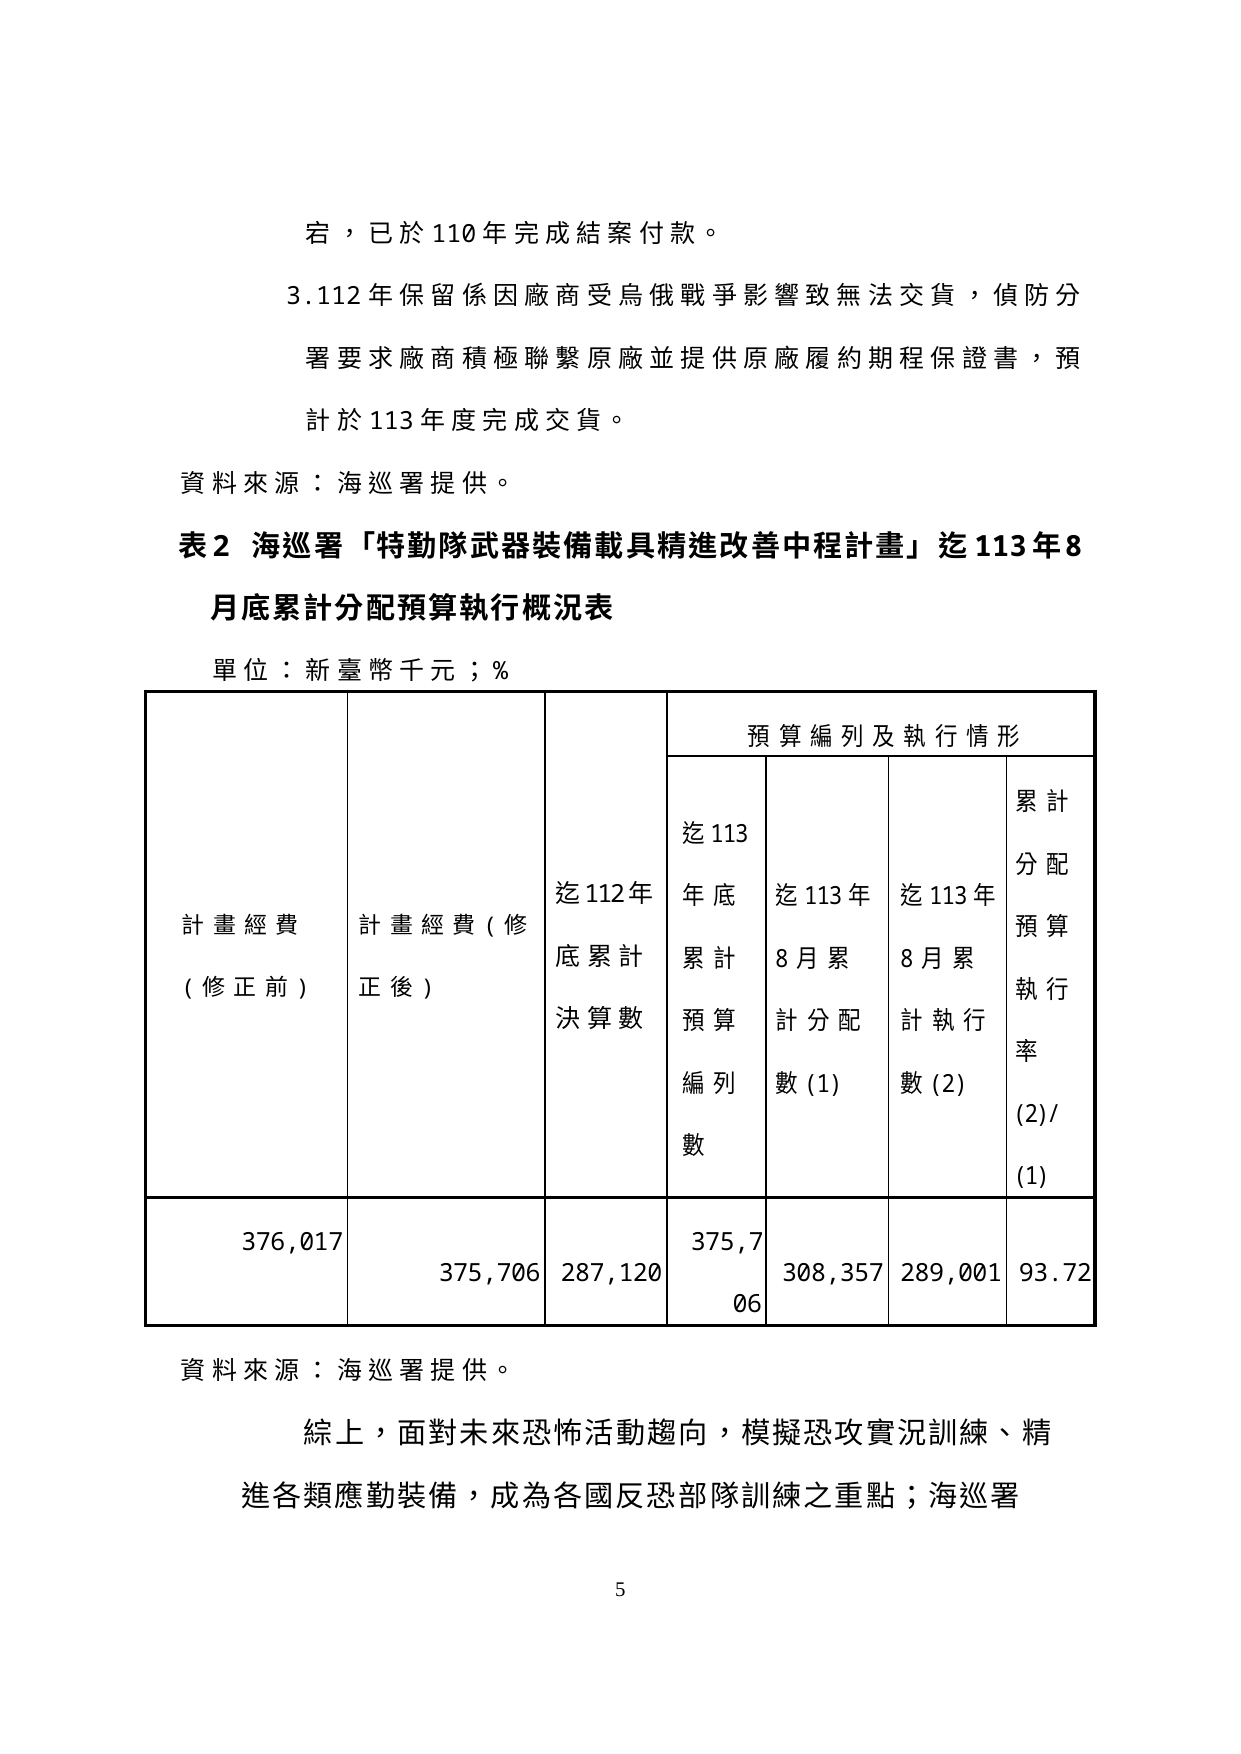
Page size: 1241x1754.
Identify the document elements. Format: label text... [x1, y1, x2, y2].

table_cell 93.72 [1007, 1199, 1093, 1324]
table_cell 375,706 [668, 1199, 765, 1324]
text 資料來源：海巡署提供。 [148, 439, 1092, 502]
table_cell 376,017 [147, 1199, 347, 1324]
text 3.112年保留係因廠商受烏俄戰爭影響致無法交貨，偵防分署要求廠商積極聯繫原廠並提供原廠履約期程保證書，預計於113年度完成交貨。 [271, 252, 1092, 439]
table_header 計畫經費(修正後) [348, 693, 544, 1196]
table_cell 迄113年底累計預算編列數 [668, 757, 765, 1196]
table_cell 287,120 [546, 1199, 666, 1324]
table_cell 迄113年8月累計分配數(1) [767, 757, 888, 1196]
table_cell 289,001 [889, 1199, 1006, 1324]
text 表2 海巡署「特勤隊武器裝備載具精進改善中程計畫」迄113年8月底累計分配預算執行概況表 單位：新臺幣千元；% [148, 502, 1092, 689]
table_header 計畫經費(修正前) [147, 693, 347, 1196]
text 綜上，面對未來恐怖活動趨向，模擬恐攻實況訓練、精進各類應勤裝備，成為各國反恐部隊訓練之重點；海巡署114年新增「海巡特勤隊強化海域(岸)及重大犯罪維安量能武器裝備籌補中長程計畫」，係接續前期「特勤隊武器裝備載具精進改善中程計畫」於113年底屆期，依前期計畫辦理情形，本計畫允宜強化執行各項裝備汰換，俾如期如質完成。 [236, 1389, 1063, 1514]
table_cell 迄113年8月累計執行數(2) [889, 757, 1006, 1196]
text 宕，已於110年完成結案付款。 [271, 189, 1092, 252]
text 資料來源：海巡署提供。 [148, 1327, 1063, 1389]
table_header 預算編列及執行情形 [668, 693, 1093, 755]
table_cell 累計分配預算執行率(2)/(1) [1007, 757, 1093, 1196]
table_header 迄112年底累計決算數 [546, 693, 666, 1196]
table_cell 375,706 [348, 1199, 544, 1324]
table_cell 308,357 [767, 1199, 888, 1324]
